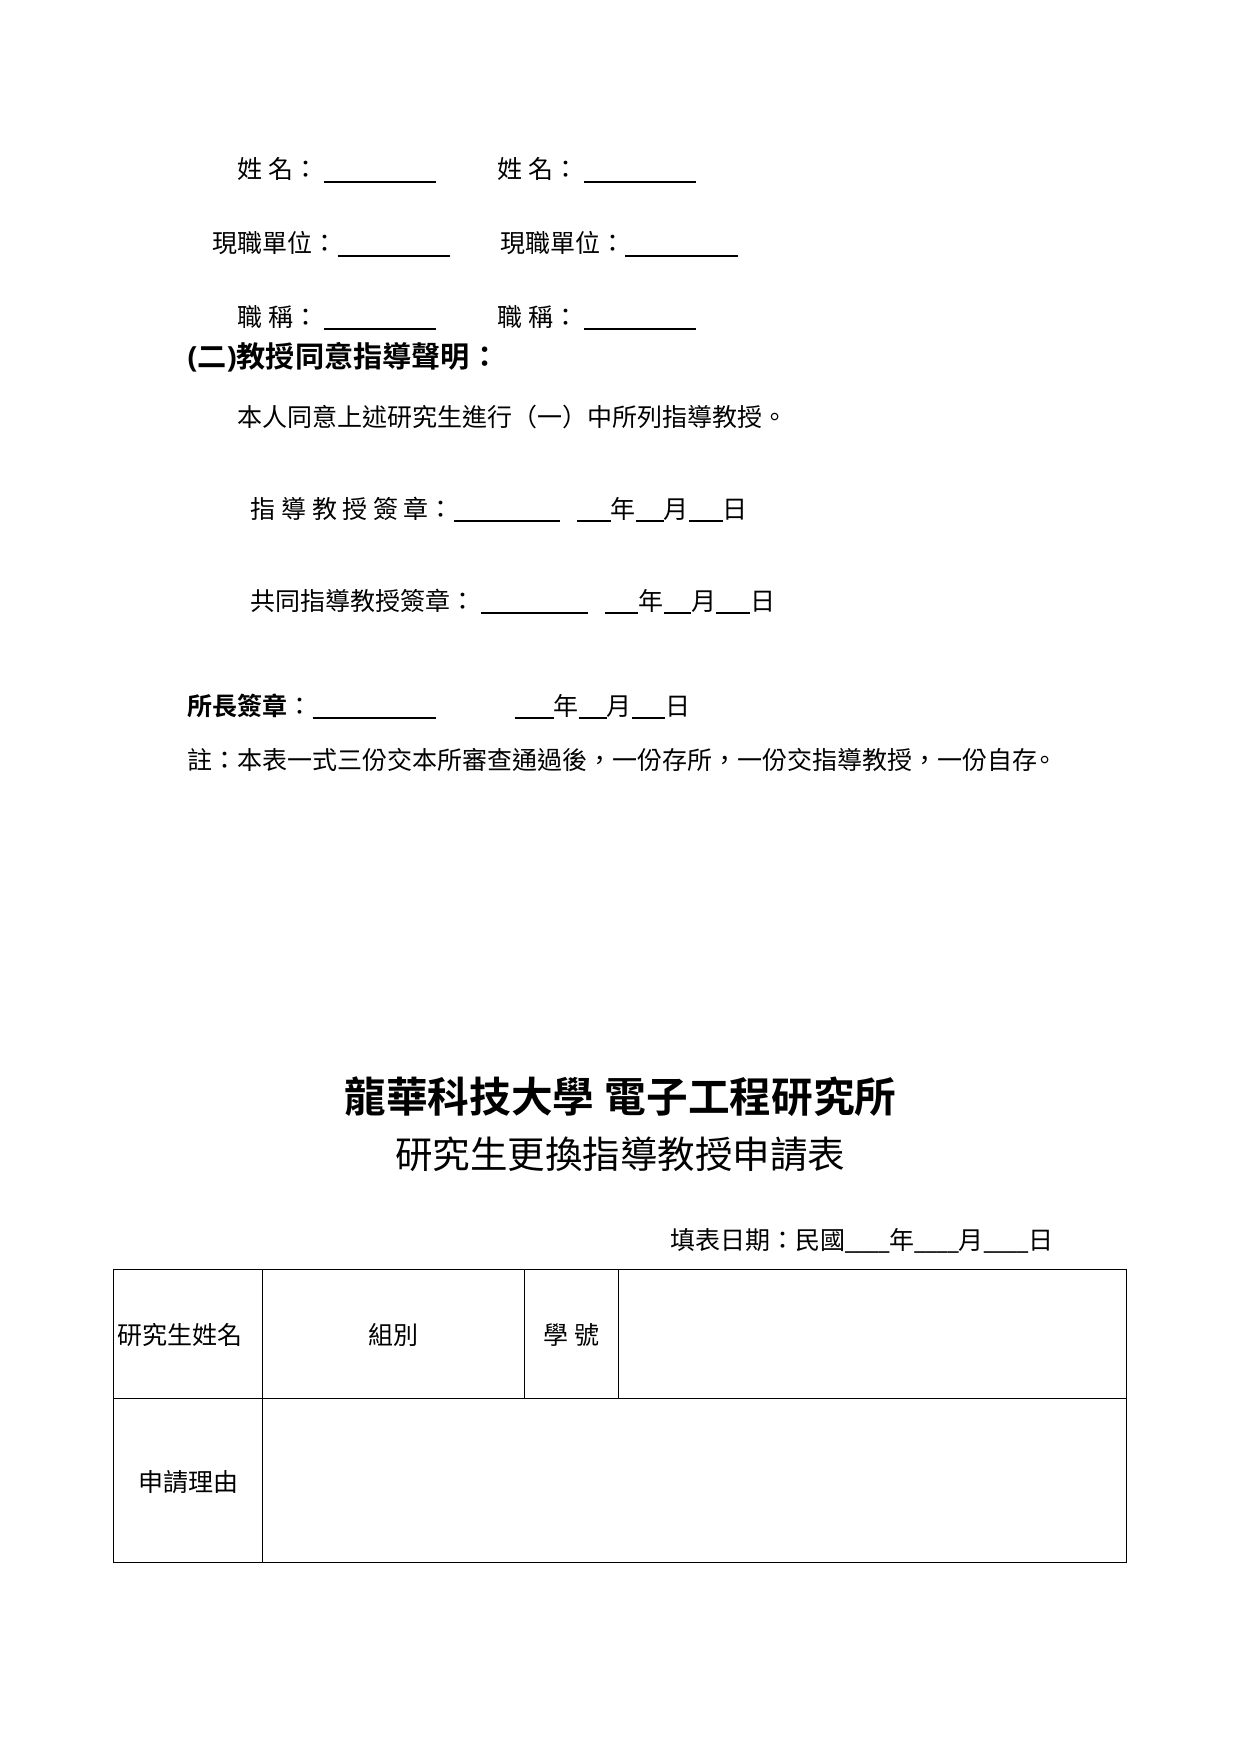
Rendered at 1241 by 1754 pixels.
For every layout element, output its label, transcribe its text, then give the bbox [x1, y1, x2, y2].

text 所長簽章： 年 月 日 [187, 686, 1053, 723]
table_cell [263, 1399, 1126, 1562]
text 龍華科技大學 電子工程研究所 [187, 1064, 1053, 1125]
text 指 導 教 授 簽 章： 年 月 日 [187, 489, 1053, 525]
text 本人同意上述研究生進行（一）中所列指導教授。 [187, 397, 1053, 433]
text 現職單位： 現職單位： [187, 224, 1053, 260]
text 填表日期：民國____年____月____日 [187, 1220, 1053, 1257]
text 註：本表一式三份交本所審查通過後，一份存所，一份交指導教授，一份自存。 [187, 741, 1053, 777]
text 職 稱： 職 稱： [187, 297, 1053, 334]
text (二)教授同意指導聲明： [187, 334, 1053, 376]
text 共同指導教授簽章： 年 月 日 [187, 581, 1053, 617]
table_header 研究生姓名 [114, 1270, 262, 1398]
text 研究生更換指導教授申請表 [187, 1125, 1053, 1179]
text 姓 名： 姓 名： [187, 150, 1053, 186]
table_header [619, 1270, 1126, 1398]
table_header 組別 [263, 1270, 524, 1398]
table_cell 申請理由 [114, 1399, 262, 1562]
table_header 學 號 [525, 1270, 618, 1398]
